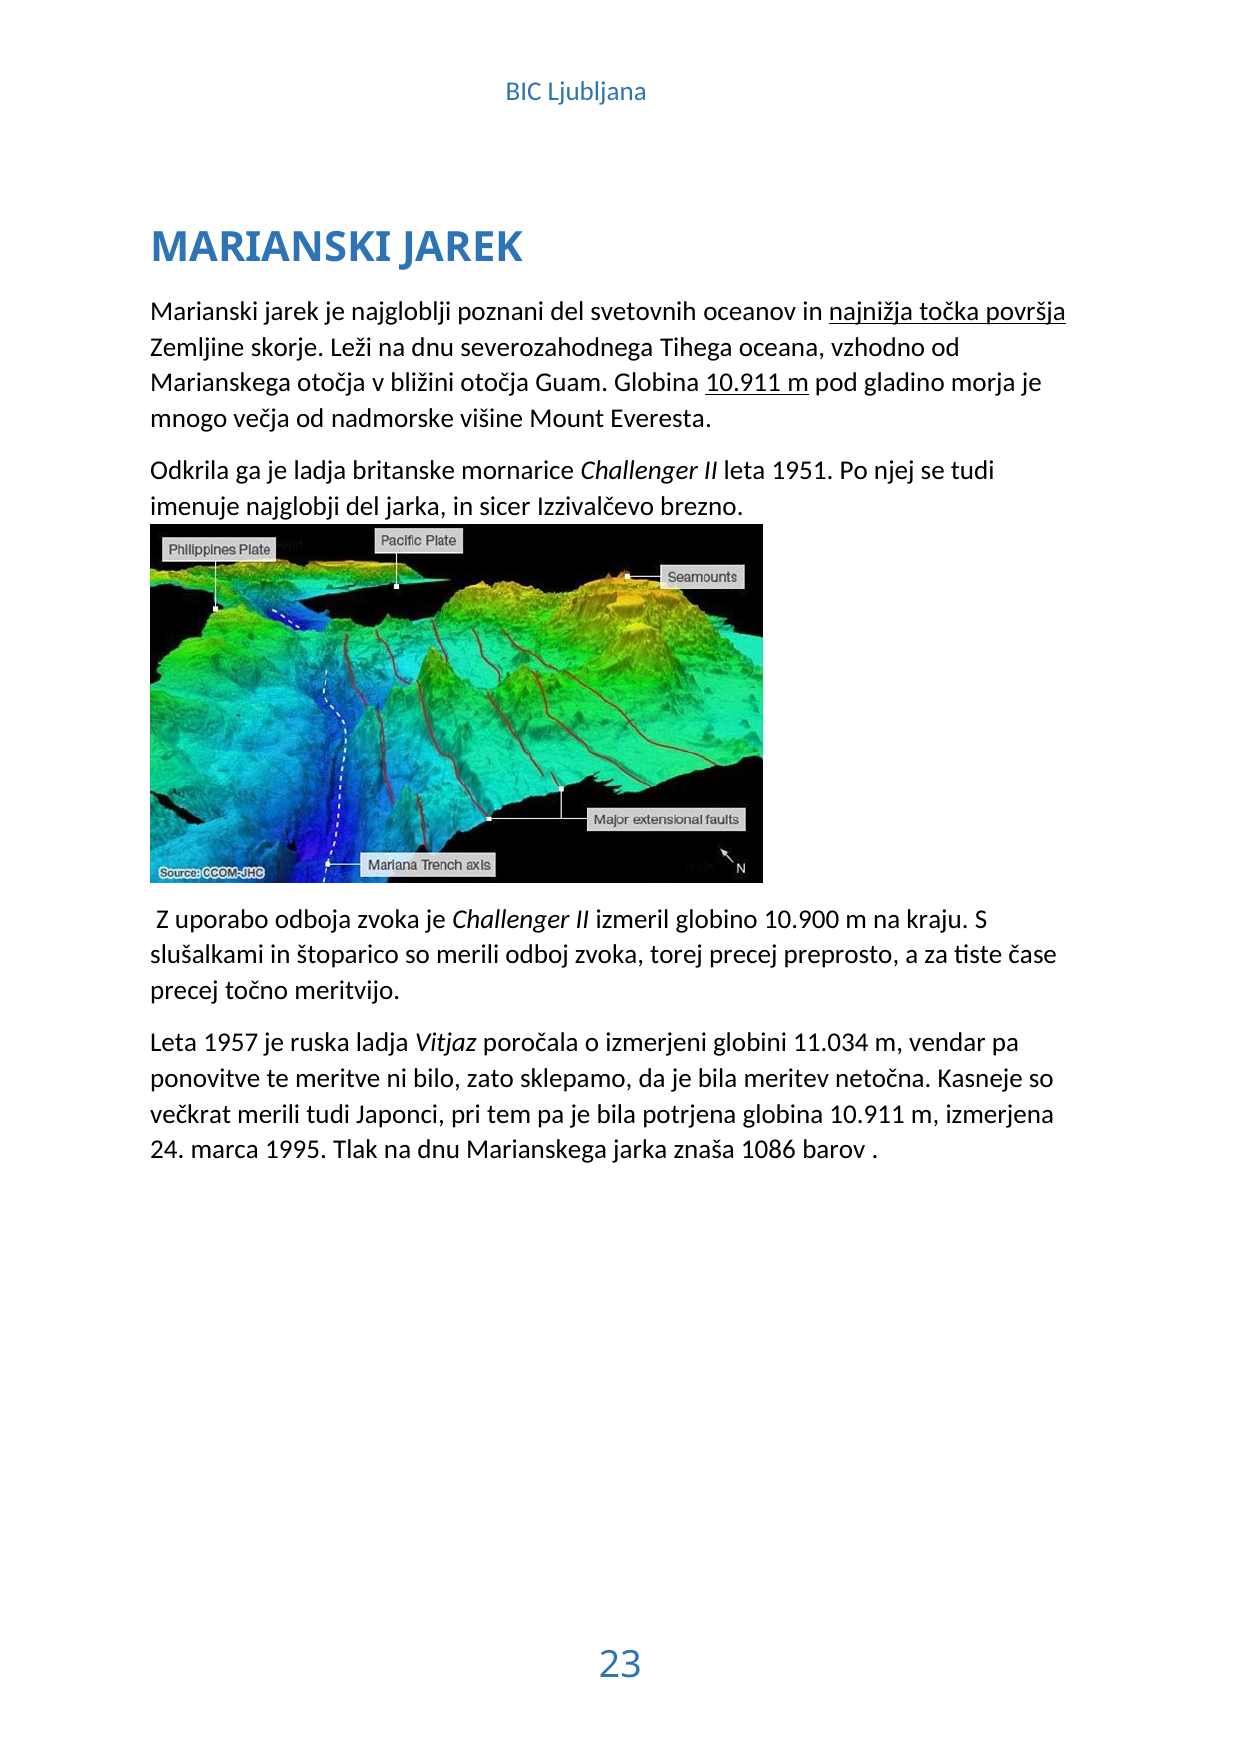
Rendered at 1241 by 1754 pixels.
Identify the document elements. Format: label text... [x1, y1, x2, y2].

text Odkrila ga je ladja britanske mornarice Challenger II leta 1951. Po njej se tudi imenuje najglobji del jarka, in sicer Izzivalčevo brezno. [150, 453, 1090, 883]
text Z uporabo odboja zvoka je Challenger II izmeril globino 10.900 m na kraju. S slušalkami in štoparico so merili odboj zvoka, torej precej preprosto, a za tiste čase precej točno meritvijo. [150, 902, 1090, 1006]
text Marianski jarek je najgloblji poznani del svetovnih oceanov in najnižja točka površja Zemljine skorje. Leži na dnu severozahodnega Tihega oceana, vzhodno od Marianskega otočja v bližini otočja Guam. Globina 10.911 m pod gladino morja je mnogo večja od nadmorske višine Mount Everesta. [150, 294, 1090, 434]
picture [150, 524, 763, 883]
subtitle MARIANSKI JAREK [150, 216, 1090, 273]
text Leta 1957 je ruska ladja Vitjaz poročala o izmerjeni globini 11.034 m, vendar pa ponovitve te meritve ni bilo, zato sklepamo, da je bila meritev netočna. Kasneje so večkrat merili tudi Japonci, pri tem pa je bila potrjena globina 10.911 m, izmerjena 24. marca 1995. Tlak na dnu Marianskega jarka znaša 1086 barov . [150, 1026, 1090, 1165]
